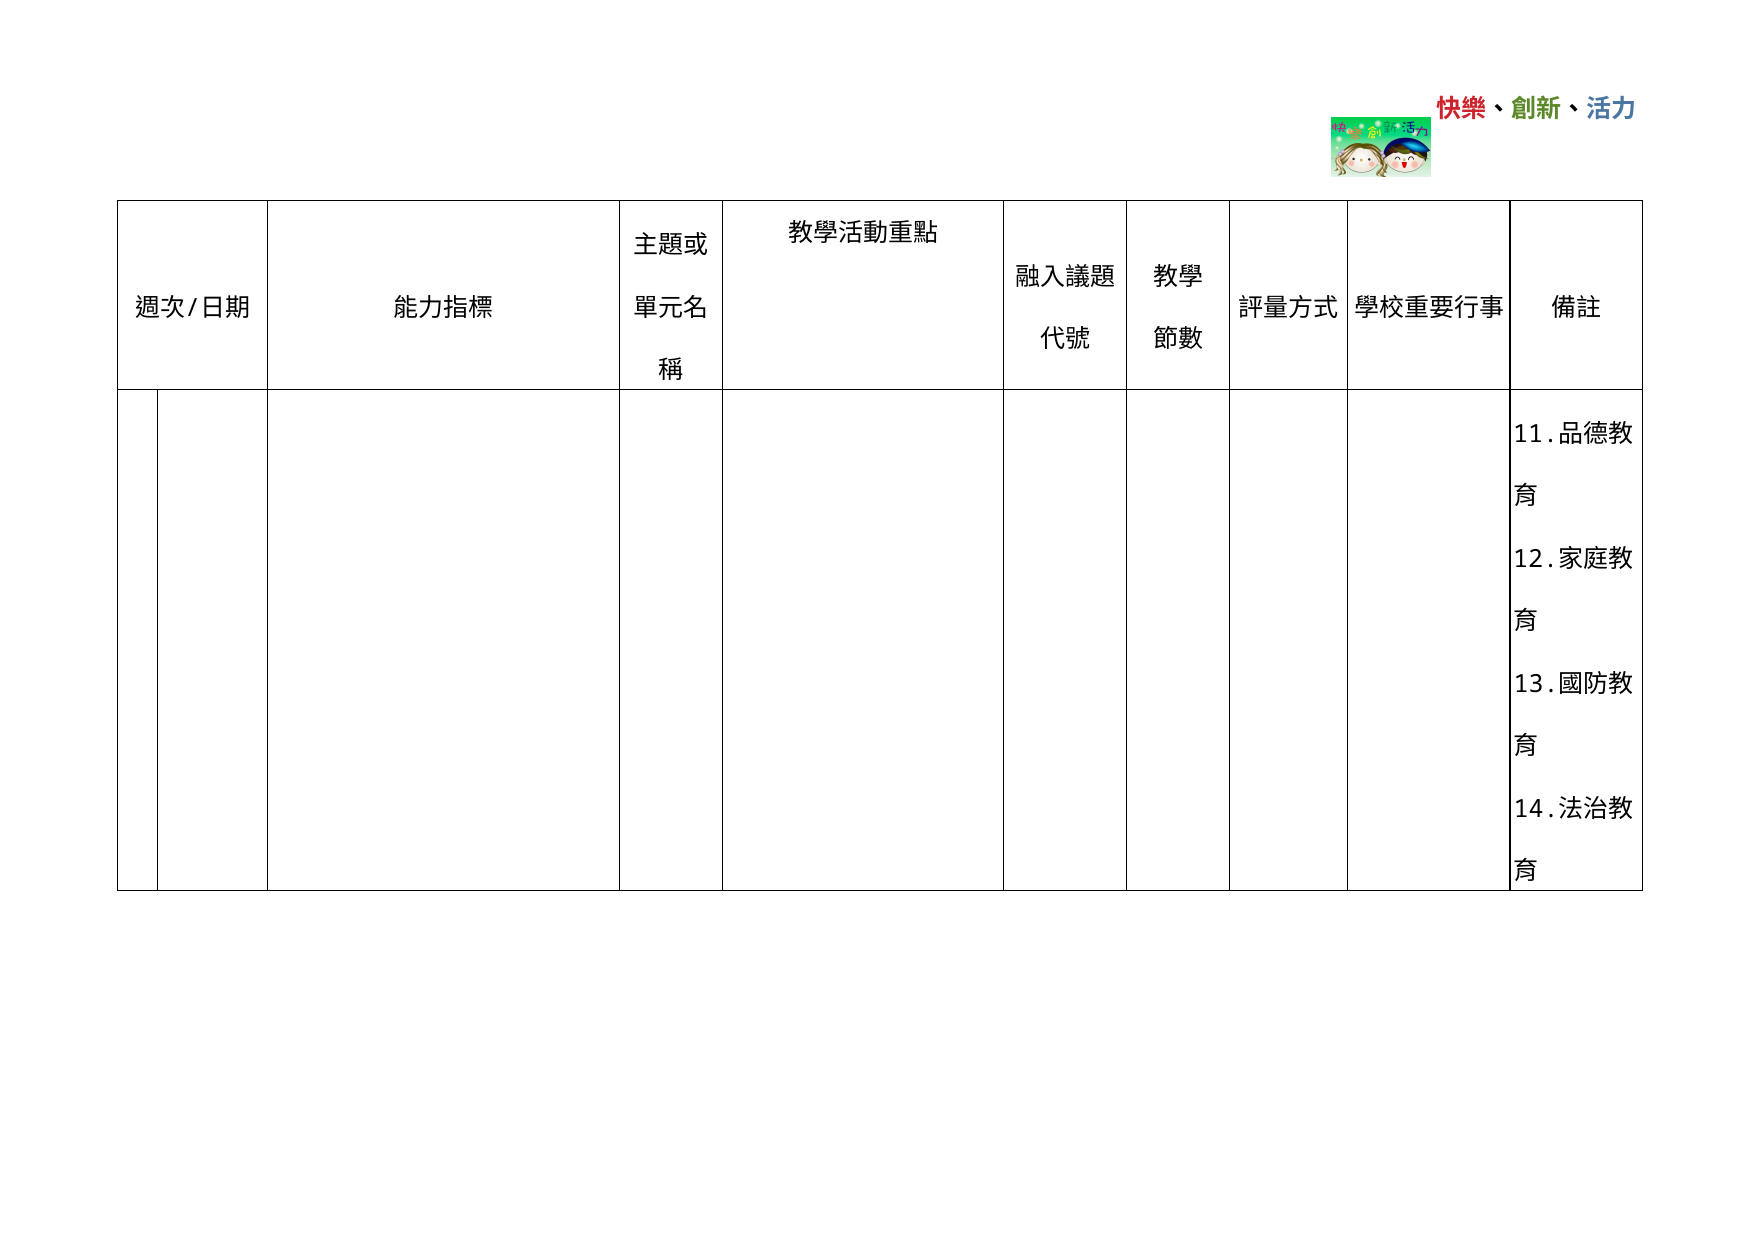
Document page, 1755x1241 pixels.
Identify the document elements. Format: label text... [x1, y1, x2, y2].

table_cell [268, 390, 619, 890]
table_cell [620, 390, 722, 890]
table_header 備註 [1511, 201, 1642, 389]
table_cell [1004, 390, 1126, 890]
table_cell [723, 390, 1003, 890]
table_cell [118, 390, 157, 890]
table_header 週次/日期 [118, 201, 267, 389]
table_header 學校重要行事 [1348, 201, 1509, 389]
table_cell [1348, 390, 1509, 890]
table_cell [1230, 390, 1347, 890]
table_header 教學活動重點 [723, 201, 1003, 389]
table_header 評量方式 [1230, 201, 1347, 389]
table_cell 11.品德教育 12.家庭教育 13.國防教育 14.法治教育 [1511, 390, 1642, 890]
table_cell [1127, 390, 1229, 890]
table_cell [158, 390, 267, 890]
table_header 主題或 單元名稱 [620, 201, 722, 389]
table_header 教學 節數 [1127, 201, 1229, 389]
table_header 融入議題 代號 [1004, 201, 1126, 389]
table_header 能力指標 [268, 201, 619, 389]
